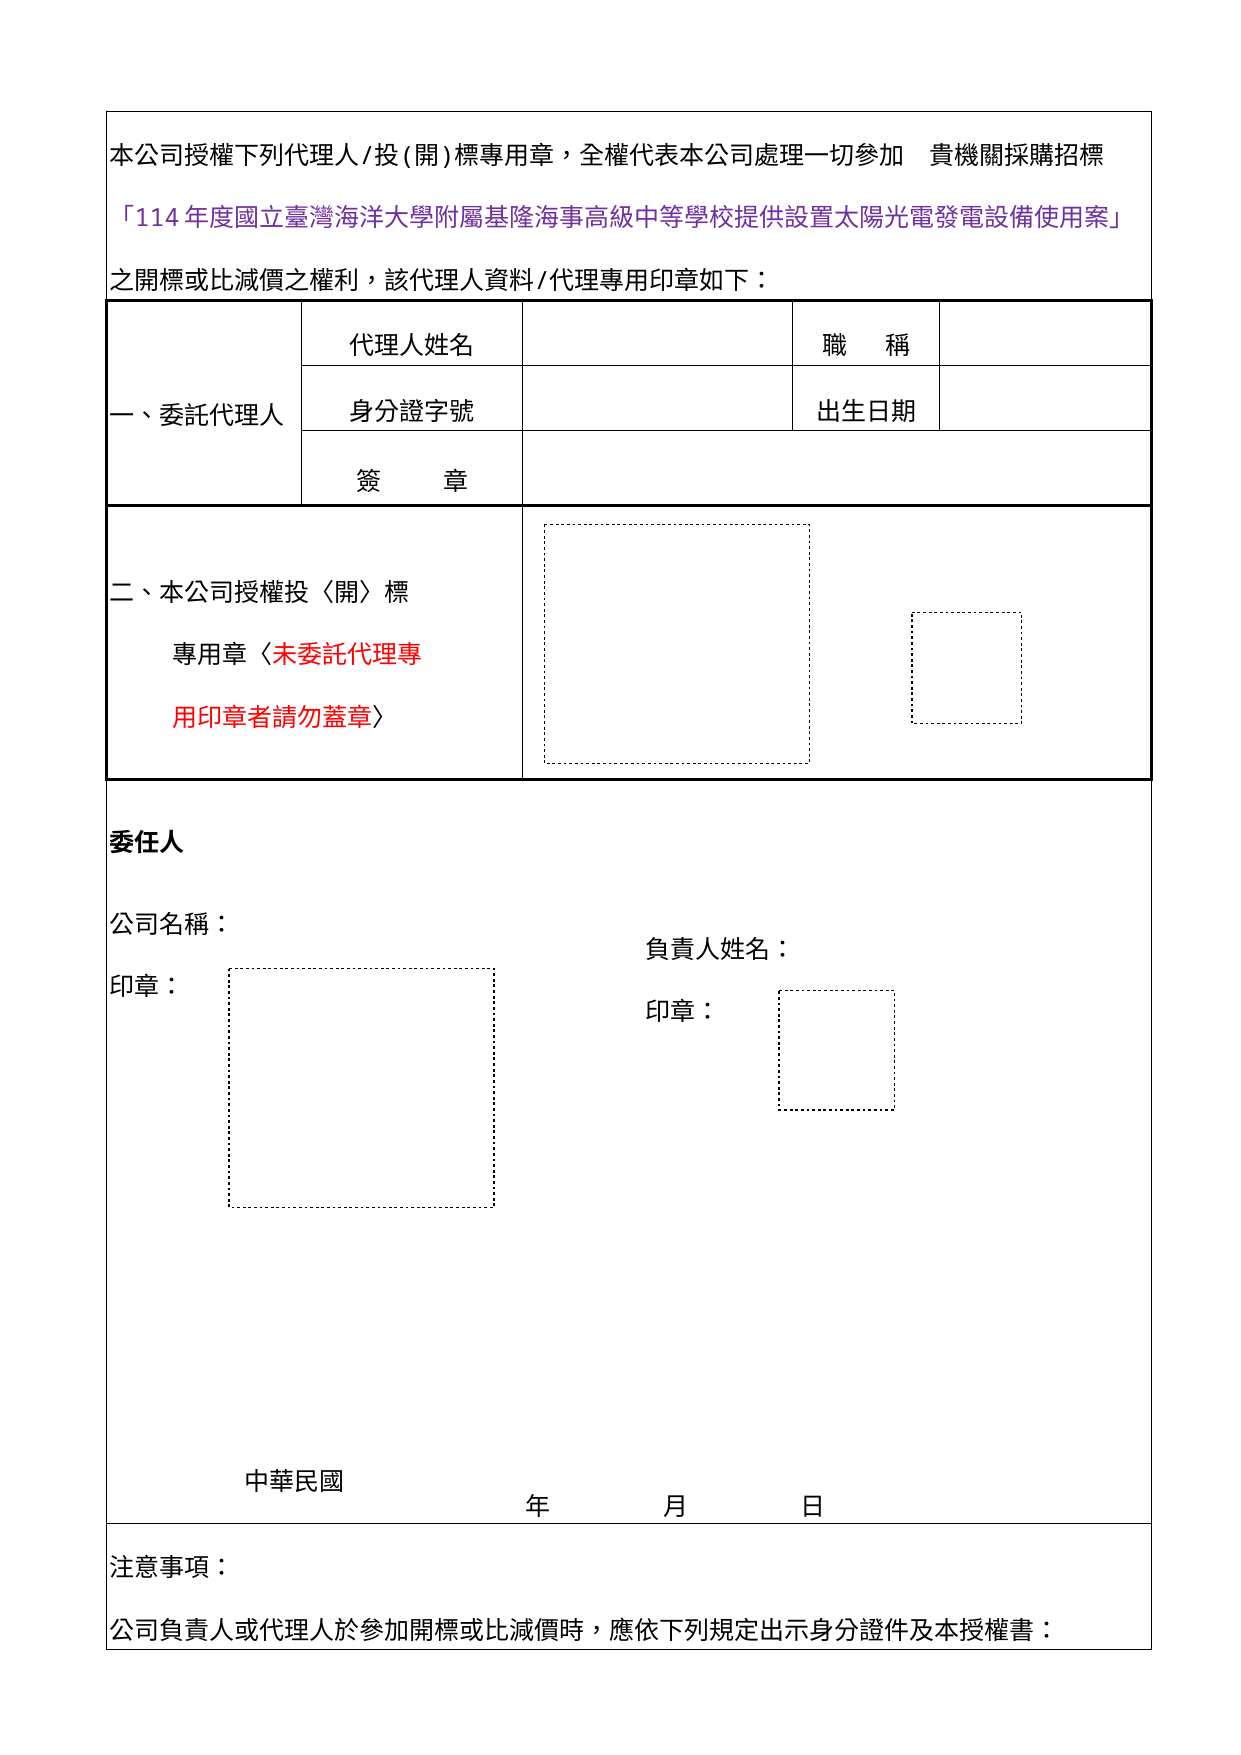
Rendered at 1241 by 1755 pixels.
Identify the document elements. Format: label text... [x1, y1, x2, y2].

table_cell 職 稱 [793, 302, 939, 365]
table_cell 簽 章 [302, 431, 522, 504]
table_cell 注意事項： 公司負責人或代理人於參加開標或比減價時，應依下列規定出示身分證件及本授權書： 投標公司若由負責人攜帶公司印章及負責人印章親至開標地點，應出示身分證件，本授權書則無須填寫出示。 投標公司若委由代理人出席參加開標，攜帶公司及負責人印章或授權投標專用章，則應完整填寫本授權書及身分證。 本授權書自簽發之日起生效。 [107, 1524, 1151, 1649]
table_cell [523, 431, 1150, 504]
table_cell 身分證字號 [302, 366, 522, 430]
table_cell 二、本公司授權投〈開〉標 專用章〈未委託代理專 用印章者請勿蓋章〉 [108, 507, 522, 777]
table_cell [523, 507, 1150, 777]
table_cell 負責人姓名： 印章： 年 月 日 [523, 781, 1151, 1523]
table_cell [940, 302, 1150, 365]
table_cell [523, 302, 792, 365]
table_cell [523, 366, 792, 430]
table_cell 委任人 公司名稱： 印章： 中華民國 [107, 781, 523, 1523]
table_cell 代理人姓名 [302, 302, 522, 365]
table_cell 出生日期 [793, 366, 939, 430]
table_header 本公司授權下列代理人/投(開)標專用章，全權代表本公司處理一切參加 貴機關採購招標 「114年度國立臺灣海洋大學附屬基隆海事高級中等學校提供設置太陽光電發電設備使用案」之開標或比減價之權利，該代理人資料/代理專用印章如下： [107, 112, 1151, 299]
table_cell 一、委託代理人 [108, 302, 301, 504]
table_cell [940, 366, 1150, 430]
